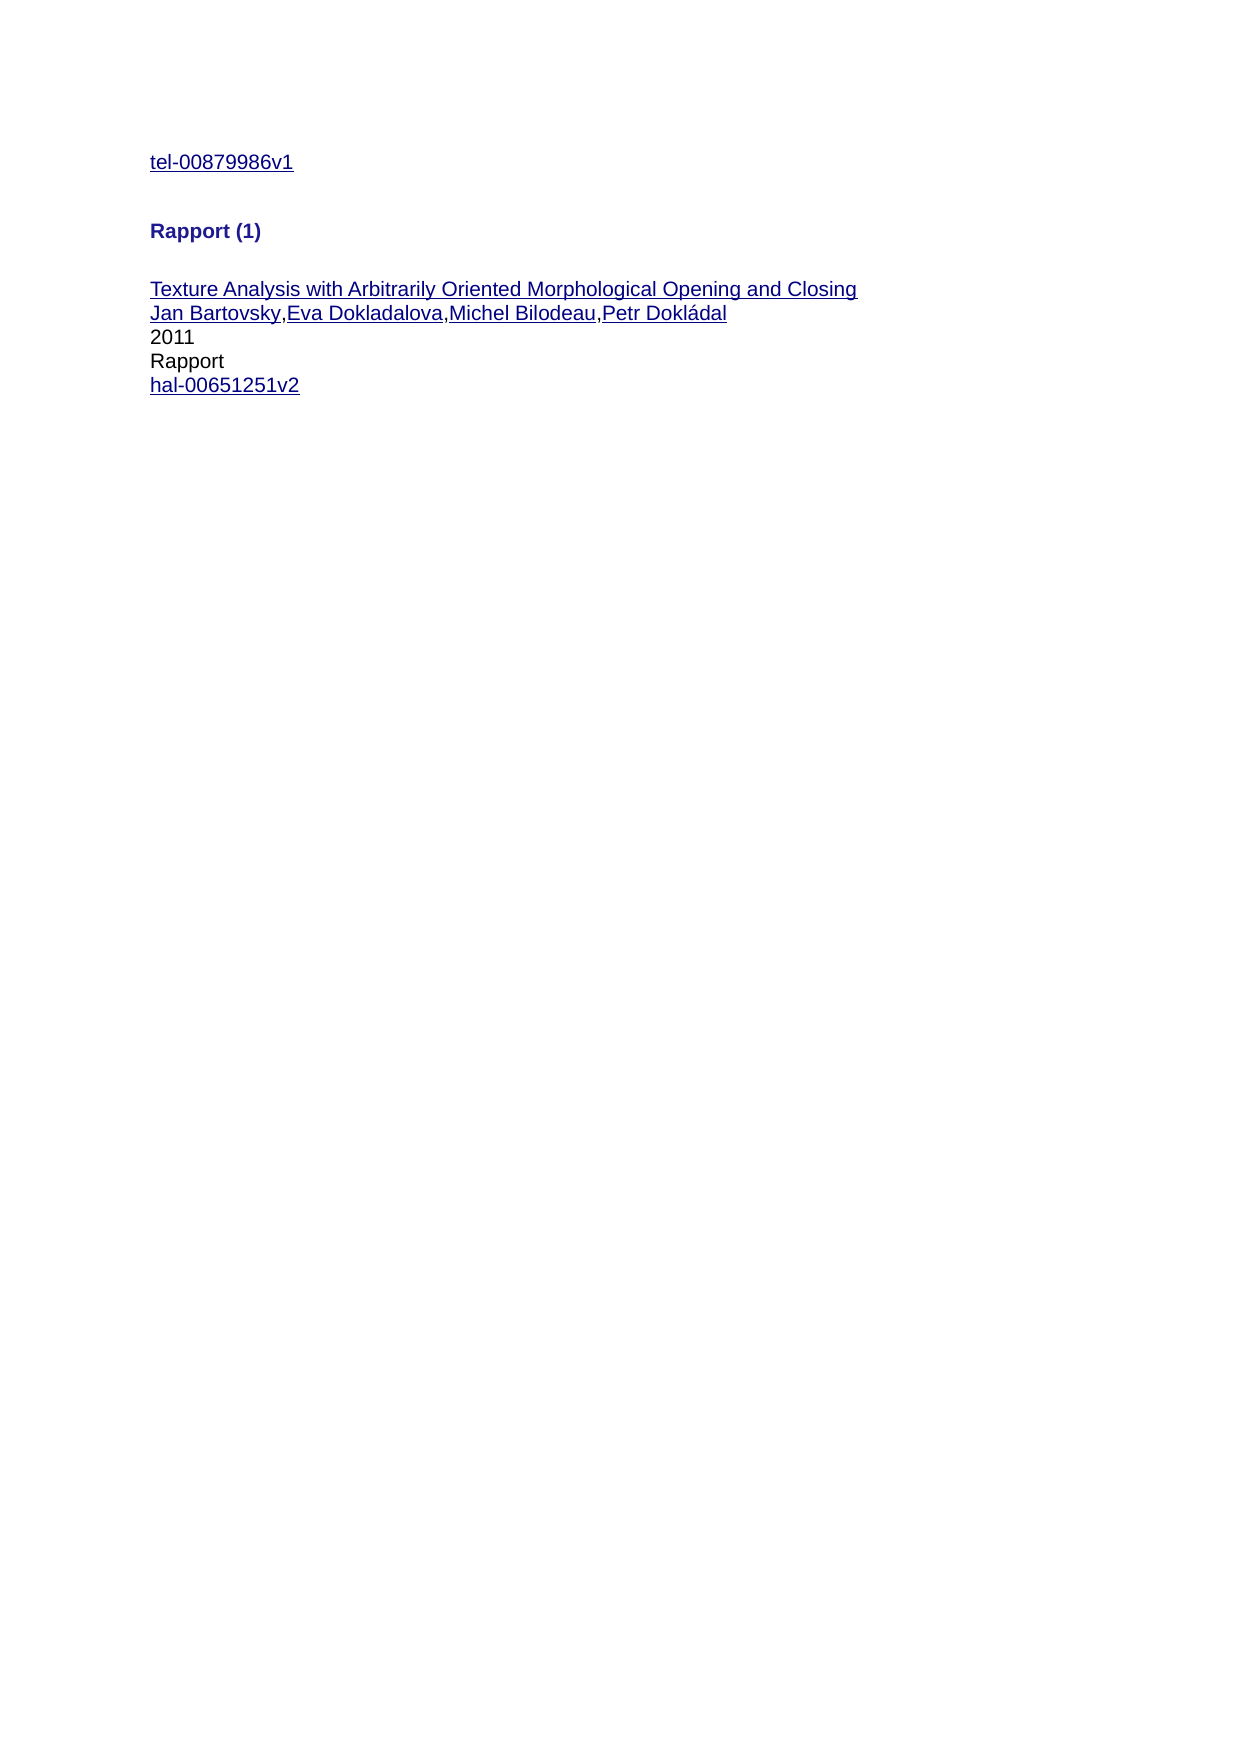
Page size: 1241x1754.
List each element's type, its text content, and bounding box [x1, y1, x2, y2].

table_header Texture Analysis with Arbitrarily Oriented Morphological Opening and Closing Jan Bartovsky,Eva Dokladalova,Michel Bilodeau,Petr Dokládal 2011 Rapport hal-00651251v2 [150, 277, 1090, 397]
table_header tel-00879986v1 [150, 150, 1090, 174]
subtitle Rapport (1) [150, 219, 1090, 243]
